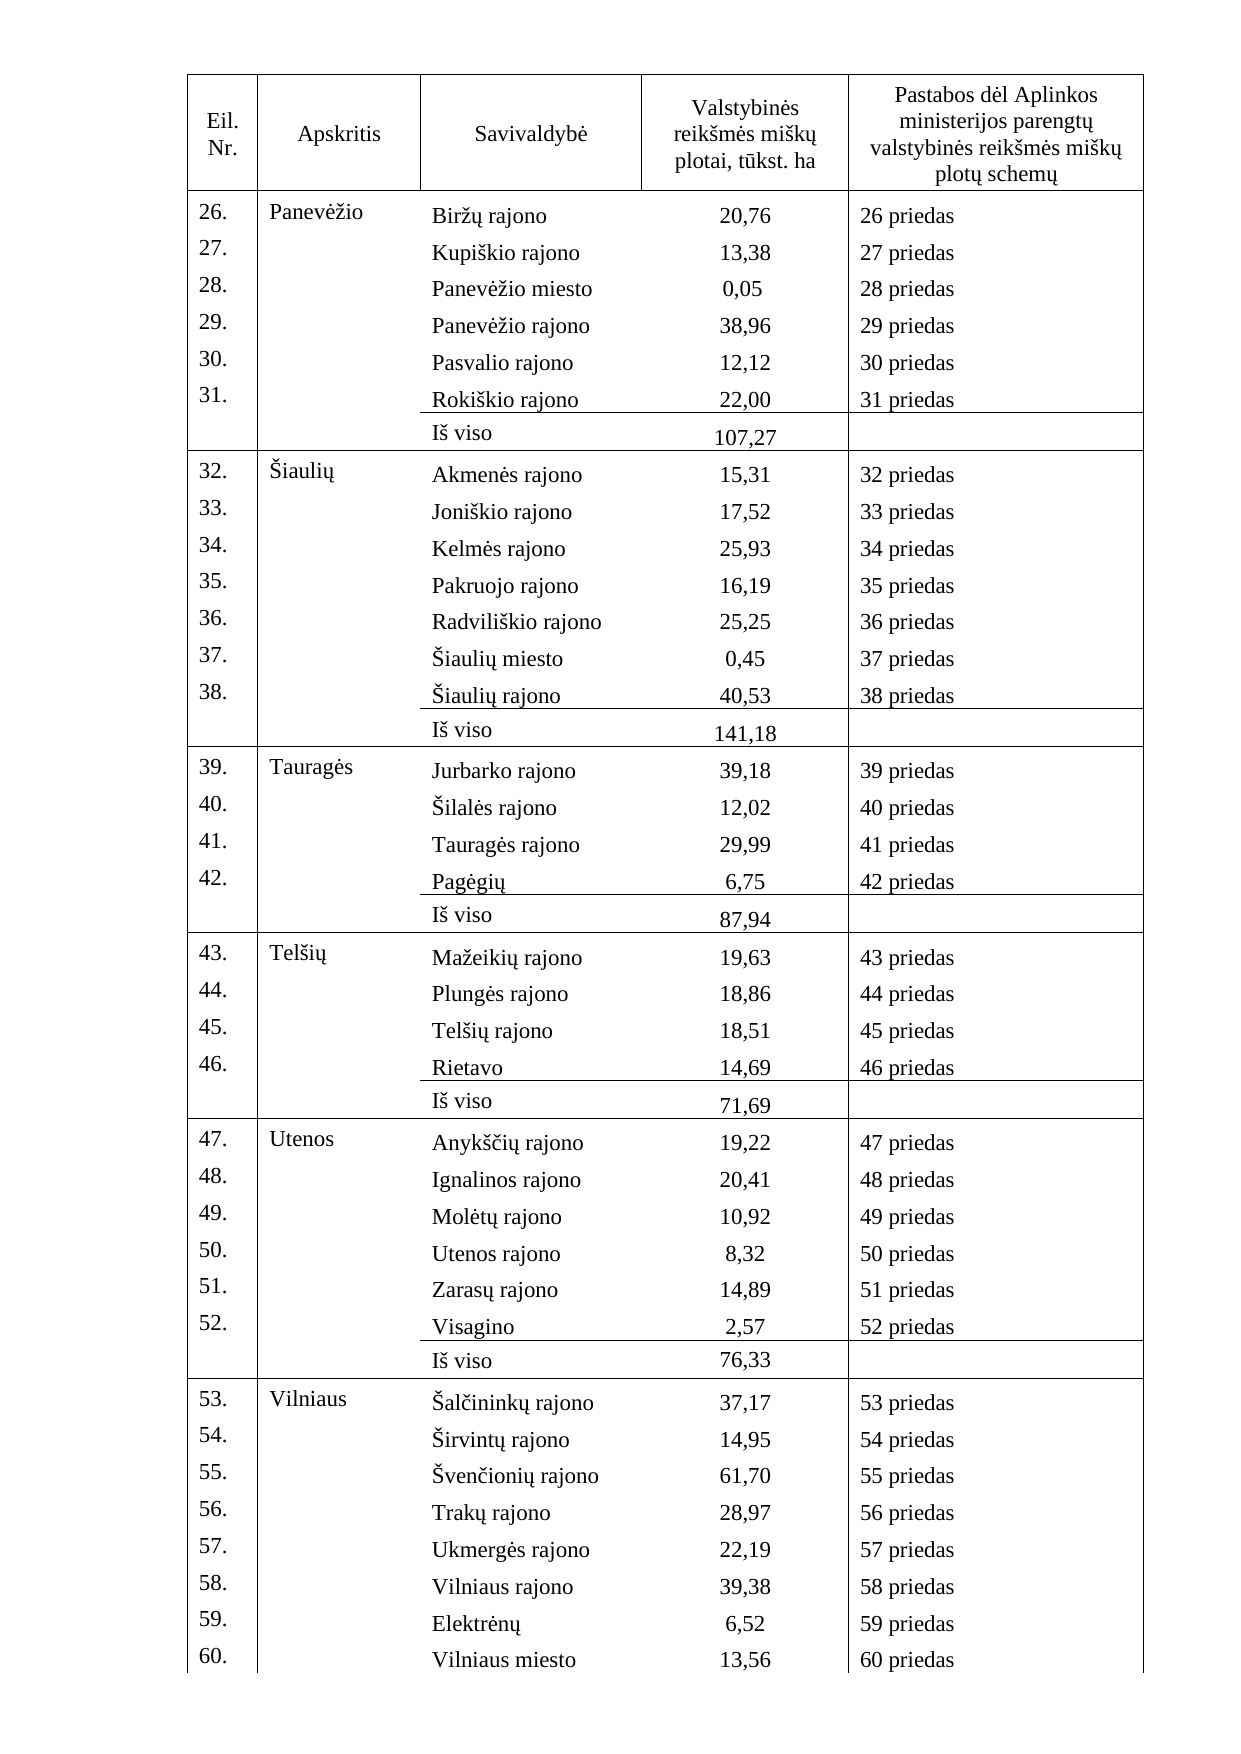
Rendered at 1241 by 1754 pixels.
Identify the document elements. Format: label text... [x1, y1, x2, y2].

table_cell [258, 265, 420, 302]
table_cell 36. [188, 598, 257, 635]
table_cell [258, 1007, 420, 1043]
table_cell [258, 339, 420, 375]
table_cell [258, 1080, 420, 1118]
table_cell 50. [188, 1229, 257, 1266]
table_cell Anykščių rajono [420, 1119, 642, 1156]
table_cell 22,19 [642, 1526, 848, 1562]
table_cell Šiaulių rajono [420, 672, 642, 708]
table_cell Visagino [420, 1303, 642, 1340]
table_cell 6,75 [642, 858, 848, 894]
table_cell Zarasų rajono [420, 1266, 642, 1303]
table_cell Panevėžio rajono [420, 302, 642, 338]
table_header Valstybinės reikšmės miškų plotai, tūkst. ha [642, 75, 848, 190]
table_cell 42 priedas [849, 858, 1143, 894]
table_cell Ignalinos rajono [420, 1156, 642, 1193]
table_cell 43. [188, 933, 257, 970]
table_cell Pakruojo rajono [420, 561, 642, 598]
table_cell Iš viso [420, 413, 642, 450]
table_cell [849, 1341, 1143, 1377]
table_header Eil. Nr. [188, 75, 257, 190]
table_cell 58 priedas [849, 1563, 1143, 1599]
table_cell 46. [188, 1044, 257, 1080]
table_cell 61,70 [642, 1452, 848, 1489]
table_cell [258, 375, 420, 412]
table_cell 47 priedas [849, 1119, 1143, 1156]
table_cell 56. [188, 1489, 257, 1526]
table_cell 45. [188, 1007, 257, 1043]
table_cell [188, 708, 257, 746]
table_cell 37. [188, 635, 257, 672]
table_cell Jurbarko rajono [420, 747, 642, 784]
table_cell 2,57 [642, 1303, 848, 1340]
table_cell 38 priedas [849, 672, 1143, 708]
table_cell 33. [188, 488, 257, 524]
table_cell 6,52 [642, 1599, 848, 1636]
table_cell 58. [188, 1563, 257, 1599]
table_cell 28 priedas [849, 265, 1143, 302]
table_cell Akmenės rajono [420, 451, 642, 488]
table_cell 34. [188, 525, 257, 561]
table_cell 52. [188, 1303, 257, 1340]
table_cell 46 priedas [849, 1044, 1143, 1080]
table_cell [258, 525, 420, 561]
table_cell [258, 1599, 420, 1636]
table_cell Iš viso [420, 1341, 642, 1377]
table_cell [258, 1193, 420, 1229]
table_cell 28,97 [642, 1489, 848, 1526]
table_cell 59 priedas [849, 1599, 1143, 1636]
table_cell 45 priedas [849, 1007, 1143, 1043]
table_cell 20,41 [642, 1156, 848, 1193]
table_cell 8,32 [642, 1229, 848, 1266]
table_cell Molėtų rajono [420, 1193, 642, 1229]
table_cell 12,12 [642, 339, 848, 375]
table_cell 55 priedas [849, 1452, 1143, 1489]
table_cell 14,69 [642, 1044, 848, 1080]
table_cell 59. [188, 1599, 257, 1636]
table_cell Elektrėnų [420, 1599, 642, 1636]
table_cell 18,86 [642, 970, 848, 1007]
table_cell [258, 708, 420, 746]
table_cell 31 priedas [849, 375, 1143, 412]
table_cell 35 priedas [849, 561, 1143, 598]
table_cell 35. [188, 561, 257, 598]
table_cell 10,92 [642, 1193, 848, 1229]
table_cell Panevėžio [258, 191, 420, 228]
table_cell 51 priedas [849, 1266, 1143, 1303]
table_cell 44 priedas [849, 970, 1143, 1007]
table_cell 41 priedas [849, 821, 1143, 857]
table_cell Širvintų rajono [420, 1415, 642, 1452]
table_cell 48. [188, 1156, 257, 1193]
table_cell [188, 894, 257, 932]
table_cell [849, 1081, 1143, 1118]
table_cell 27. [188, 228, 257, 265]
table_cell [258, 1452, 420, 1489]
table_cell 47. [188, 1119, 257, 1156]
table_header Apskritis [258, 75, 420, 190]
table_cell Telšių rajono [420, 1007, 642, 1043]
table_cell [849, 709, 1143, 746]
table_cell Tauragės [258, 747, 420, 784]
table_header Pastabos dėl Aplinkos ministerijos parengtų valstybinės reikšmės miškų plotų schemų [849, 75, 1143, 190]
table_cell Šalčininkų rajono [420, 1379, 642, 1415]
table_cell 39,38 [642, 1563, 848, 1599]
table_cell Pasvalio rajono [420, 339, 642, 375]
table_cell 54 priedas [849, 1415, 1143, 1452]
table_cell Joniškio rajono [420, 488, 642, 524]
table_cell Panevėžio miesto [420, 265, 642, 302]
table_cell 26 priedas [849, 191, 1143, 228]
table_cell Iš viso [420, 1081, 642, 1118]
table_cell Šiaulių miesto [420, 635, 642, 672]
table_cell 60. [188, 1636, 257, 1673]
table_cell Šilalės rajono [420, 784, 642, 821]
table_cell Utenos rajono [420, 1229, 642, 1266]
table_cell 29 priedas [849, 302, 1143, 338]
table_cell Šiaulių [258, 451, 420, 488]
table_cell 107,27 [642, 413, 848, 450]
table_cell 40,53 [642, 672, 848, 708]
table_cell [258, 1526, 420, 1562]
table_cell 48 priedas [849, 1156, 1143, 1193]
table_cell 38. [188, 672, 257, 708]
table_cell 28. [188, 265, 257, 302]
table_cell Biržų rajono [420, 191, 642, 228]
table_cell [849, 413, 1143, 450]
table_cell 14,95 [642, 1415, 848, 1452]
table_cell 13,56 [642, 1636, 848, 1673]
table_cell 25,25 [642, 598, 848, 635]
table_cell Kupiškio rajono [420, 228, 642, 265]
table_cell 71,69 [642, 1081, 848, 1118]
table_cell 39,18 [642, 747, 848, 784]
table_cell 52 priedas [849, 1303, 1143, 1340]
table_cell 25,93 [642, 525, 848, 561]
table_cell 29,99 [642, 821, 848, 857]
table_cell Tauragės rajono [420, 821, 642, 857]
table_cell [258, 1340, 420, 1377]
table_cell Iš viso [420, 709, 642, 746]
table_cell 42. [188, 858, 257, 894]
table_cell 27 priedas [849, 228, 1143, 265]
table_cell [258, 784, 420, 821]
table_cell 32 priedas [849, 451, 1143, 488]
table_cell [258, 672, 420, 708]
table_cell 30. [188, 339, 257, 375]
table_cell 14,89 [642, 1266, 848, 1303]
table_cell [258, 635, 420, 672]
table_cell 51. [188, 1266, 257, 1303]
table_cell 57. [188, 1526, 257, 1562]
table_cell 22,00 [642, 375, 848, 412]
table_cell 17,52 [642, 488, 848, 524]
table_cell [258, 1563, 420, 1599]
table_cell 36 priedas [849, 598, 1143, 635]
table_cell 39. [188, 747, 257, 784]
table_cell 49 priedas [849, 1193, 1143, 1229]
table_cell [258, 1266, 420, 1303]
table_cell Vilniaus rajono [420, 1563, 642, 1599]
table_cell [188, 1080, 257, 1118]
table_cell [258, 228, 420, 265]
table_cell 44. [188, 970, 257, 1007]
table_cell Trakų rajono [420, 1489, 642, 1526]
table_cell [849, 895, 1143, 932]
table_cell 87,94 [642, 895, 848, 932]
table_cell 76,33 [642, 1341, 848, 1377]
table_cell Ukmergės rajono [420, 1526, 642, 1562]
table_cell 41. [188, 821, 257, 857]
table_cell 49. [188, 1193, 257, 1229]
table_cell 57 priedas [849, 1526, 1143, 1562]
table_cell [258, 561, 420, 598]
table_cell Telšių [258, 933, 420, 970]
table_cell Rokiškio rajono [420, 375, 642, 412]
table_cell 32. [188, 451, 257, 488]
table_cell Radviliškio rajono [420, 598, 642, 635]
table_cell 19,63 [642, 933, 848, 970]
table_header Savivaldybė [421, 75, 641, 190]
table_cell Mažeikių rajono [420, 933, 642, 970]
table_cell [258, 1156, 420, 1193]
table_cell 30 priedas [849, 339, 1143, 375]
table_cell 40. [188, 784, 257, 821]
table_cell 141,18 [642, 709, 848, 746]
table_cell [258, 302, 420, 338]
table_cell Kelmės rajono [420, 525, 642, 561]
table_cell [258, 488, 420, 524]
table_cell 37 priedas [849, 635, 1143, 672]
table_cell [188, 1340, 257, 1377]
table_cell 0,45 [642, 635, 848, 672]
table_cell 15,31 [642, 451, 848, 488]
table_cell 39 priedas [849, 747, 1143, 784]
table_cell Rietavo [420, 1044, 642, 1080]
table_cell 26. [188, 191, 257, 228]
table_cell 53. [188, 1379, 257, 1415]
table_cell [258, 1415, 420, 1452]
table_cell Plungės rajono [420, 970, 642, 1007]
table_cell [258, 1229, 420, 1266]
table_cell [258, 1303, 420, 1340]
table_cell 60 priedas [849, 1636, 1143, 1673]
table_cell [258, 412, 420, 450]
table_cell Vilniaus [258, 1379, 420, 1415]
table_cell Švenčionių rajono [420, 1452, 642, 1489]
table_cell Pagėgių [420, 858, 642, 894]
table_cell 19,22 [642, 1119, 848, 1156]
table_cell 16,19 [642, 561, 848, 598]
table_cell 34 priedas [849, 525, 1143, 561]
table_cell [258, 821, 420, 857]
table_cell 50 priedas [849, 1229, 1143, 1266]
table_cell [258, 598, 420, 635]
table_cell [258, 970, 420, 1007]
table_cell 12,02 [642, 784, 848, 821]
table_cell 38,96 [642, 302, 848, 338]
table_cell 29. [188, 302, 257, 338]
table_cell Utenos [258, 1119, 420, 1156]
table_cell [188, 412, 257, 450]
table_cell 56 priedas [849, 1489, 1143, 1526]
table_cell 37,17 [642, 1379, 848, 1415]
table_cell [258, 858, 420, 894]
table_cell 18,51 [642, 1007, 848, 1043]
table_cell 43 priedas [849, 933, 1143, 970]
table_cell 33 priedas [849, 488, 1143, 524]
table_cell [258, 1044, 420, 1080]
table_cell 55. [188, 1452, 257, 1489]
table_cell [258, 1489, 420, 1526]
table_cell 53 priedas [849, 1379, 1143, 1415]
table_cell 13,38 [642, 228, 848, 265]
table_cell [258, 1636, 420, 1673]
table_cell 20,76 [642, 191, 848, 228]
table_cell 54. [188, 1415, 257, 1452]
table_cell 31. [188, 375, 257, 412]
table_cell 40 priedas [849, 784, 1143, 821]
table_cell Vilniaus miesto [420, 1636, 642, 1673]
table_cell Iš viso [420, 895, 642, 932]
table_cell 0,05 [642, 265, 848, 302]
table_cell [258, 894, 420, 932]
